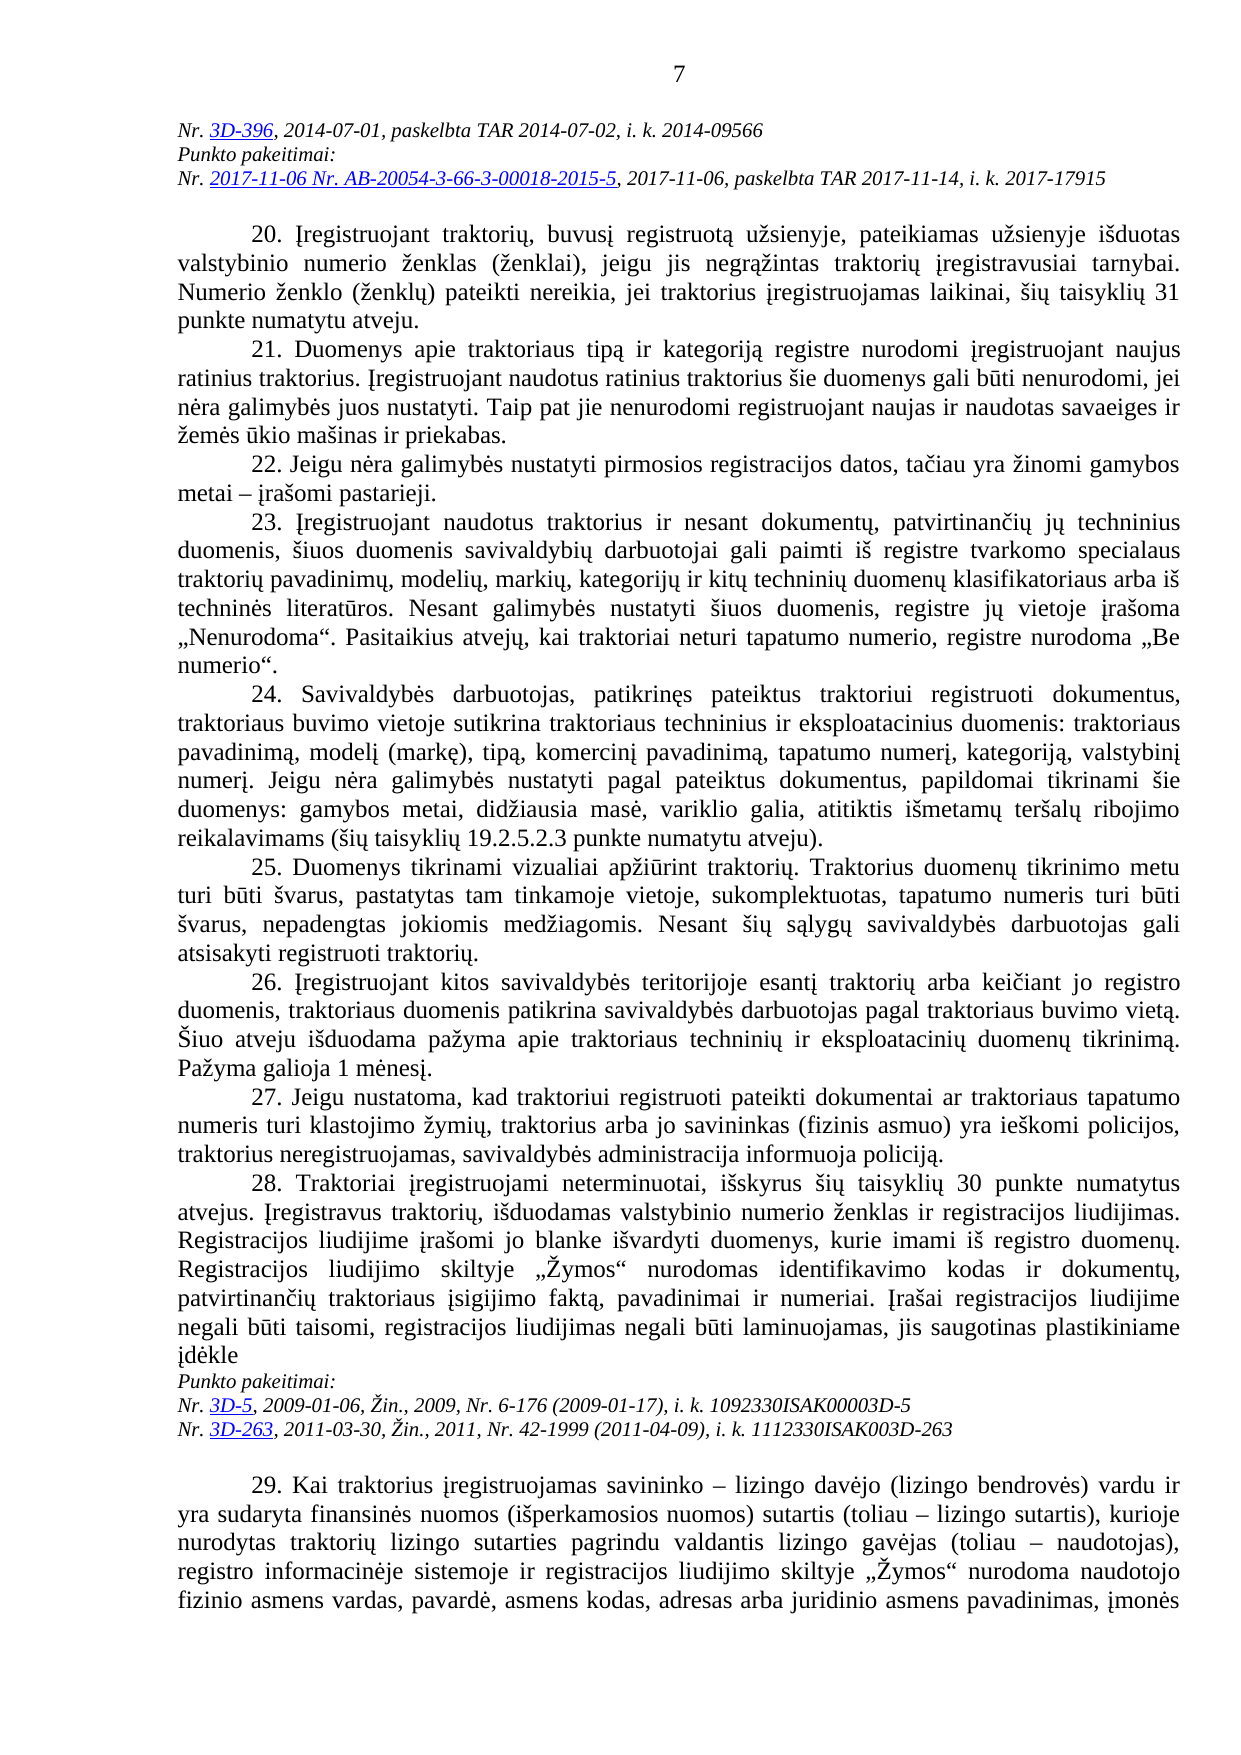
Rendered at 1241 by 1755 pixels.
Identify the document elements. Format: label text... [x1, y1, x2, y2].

text 26. Įregistruojant kitos savivaldybės teritorijoje esantį traktorių arba keičiant jo registro duomenis, traktoriaus duomenis patikrina savivaldybės darbuotojas pagal traktoriaus buvimo vietą. Šiuo atveju išduodama pažyma apie traktoriaus techninių ir eksploatacinių duomenų tikrinimą. Pažyma galioja 1 mėnesį. [177, 967, 1181, 1082]
text 24. Savivaldybės darbuotojas, patikrinęs pateiktus traktoriui registruoti dokumentus, traktoriaus buvimo vietoje sutikrina traktoriaus techninius ir eksploatacinius duomenis: traktoriaus pavadinimą, modelį (markę), tipą, komercinį pavadinimą, tapatumo numerį, kategoriją, valstybinį numerį. Jeigu nėra galimybės nustatyti pagal pateiktus dokumentus, papildomai tikrinami šie duomenys: gamybos metai, didžiausia masė, variklio galia, atitiktis išmetamų teršalų ribojimo reikalavimams (šių taisyklių 19.2.5.2.3 punkte numatytu atveju). [177, 679, 1181, 852]
text Nr. 2017-11-06 Nr. AB-20054-3-66-3-00018-2015-5, 2017-11-06, paskelbta TAR 2017-11-14, i. k. 2017-17915 [177, 166, 1181, 190]
text Nr. 3D-396, 2014-07-01, paskelbta TAR 2014-07-02, i. k. 2014-09566 [177, 118, 1181, 142]
text 28. Traktoriai įregistruojami neterminuotai, išskyrus šių taisyklių 30 punkte numatytus atvejus. Įregistravus traktorių, išduodamas valstybinio numerio ženklas ir registracijos liudijimas. Registracijos liudijime įrašomi jo blanke išvardyti duomenys, kurie imami iš registro duomenų. Registracijos liudijimo skiltyje „Žymos“ nurodomas identifikavimo kodas ir dokumentų, patvirtinančių traktoriaus įsigijimo faktą, pavadinimai ir numeriai. Įrašai registracijos liudijime negali būti taisomi, registracijos liudijimas negali būti laminuojamas, jis saugotinas plastikiniame įdėkle [177, 1168, 1181, 1369]
text 21. Duomenys apie traktoriaus tipą ir kategoriją registre nurodomi įregistruojant naujus ratinius traktorius. Įregistruojant naudotus ratinius traktorius šie duomenys gali būti nenurodomi, jei nėra galimybės juos nustatyti. Taip pat jie nenurodomi registruojant naujas ir naudotas savaeiges ir žemės ūkio mašinas ir priekabas. [177, 334, 1181, 449]
text 22. Jeigu nėra galimybės nustatyti pirmosios registracijos datos, tačiau yra žinomi gamybos metai – įrašomi pastarieji. [177, 449, 1181, 507]
text Punkto pakeitimai: [177, 142, 1181, 166]
text 27. Jeigu nustatoma, kad traktoriui registruoti pateikti dokumentai ar traktoriaus tapatumo numeris turi klastojimo žymių, traktorius arba jo savininkas (fizinis asmuo) yra ieškomi policijos, traktorius neregistruojamas, savivaldybės administracija informuoja policiją. [177, 1082, 1181, 1168]
text 25. Duomenys tikrinami vizualiai apžiūrint traktorių. Traktorius duomenų tikrinimo metu turi būti švarus, pastatytas tam tinkamoje vietoje, sukomplektuotas, tapatumo numeris turi būti švarus, nepadengtas jokiomis medžiagomis. Nesant šių sąlygų savivaldybės darbuotojas gali atsisakyti registruoti traktorių. [177, 852, 1181, 967]
text Nr. 3D-263, 2011-03-30, Žin., 2011, Nr. 42-1999 (2011-04-09), i. k. 1112330ISAK003D-263 [177, 1417, 1181, 1441]
text Nr. 3D-5, 2009-01-06, Žin., 2009, Nr. 6-176 (2009-01-17), i. k. 1092330ISAK00003D-5 [177, 1393, 1181, 1417]
text 23. Įregistruojant naudotus traktorius ir nesant dokumentų, patvirtinančių jų techninius duomenis, šiuos duomenis savivaldybių darbuotojai gali paimti iš registre tvarkomo specialaus traktorių pavadinimų, modelių, markių, kategorijų ir kitų techninių duomenų klasifikatoriaus arba iš techninės literatūros. Nesant galimybės nustatyti šiuos duomenis, registre jų vietoje įrašoma „Nenurodoma“. Pasitaikius atvejų, kai traktoriai neturi tapatumo numerio, registre nurodoma „Be numerio“. [177, 507, 1181, 679]
text 20. Įregistruojant traktorių, buvusį registruotą užsienyje, pateikiamas užsienyje išduotas valstybinio numerio ženklas (ženklai), jeigu jis negrąžintas traktorių įregistravusiai tarnybai. Numerio ženklo (ženklų) pateikti nereikia, jei traktorius įregistruojamas laikinai, šių taisyklių 31 punkte numatytu atveju. [177, 219, 1181, 334]
text Punkto pakeitimai: [177, 1369, 1181, 1393]
text 29. Kai traktorius įregistruojamas savininko – lizingo davėjo (lizingo bendrovės) vardu ir yra sudaryta finansinės nuomos (išperkamosios nuomos) sutartis (toliau – lizingo sutartis), kurioje nurodytas traktorių lizingo sutarties pagrindu valdantis lizingo gavėjas (toliau – naudotojas), registro informacinėje sistemoje ir registracijos liudijimo skiltyje „Žymos“ nurodoma naudotojo fizinio asmens vardas, pavardė, asmens kodas, adresas arba juridinio asmens pavadinimas, įmonės [177, 1470, 1181, 1614]
